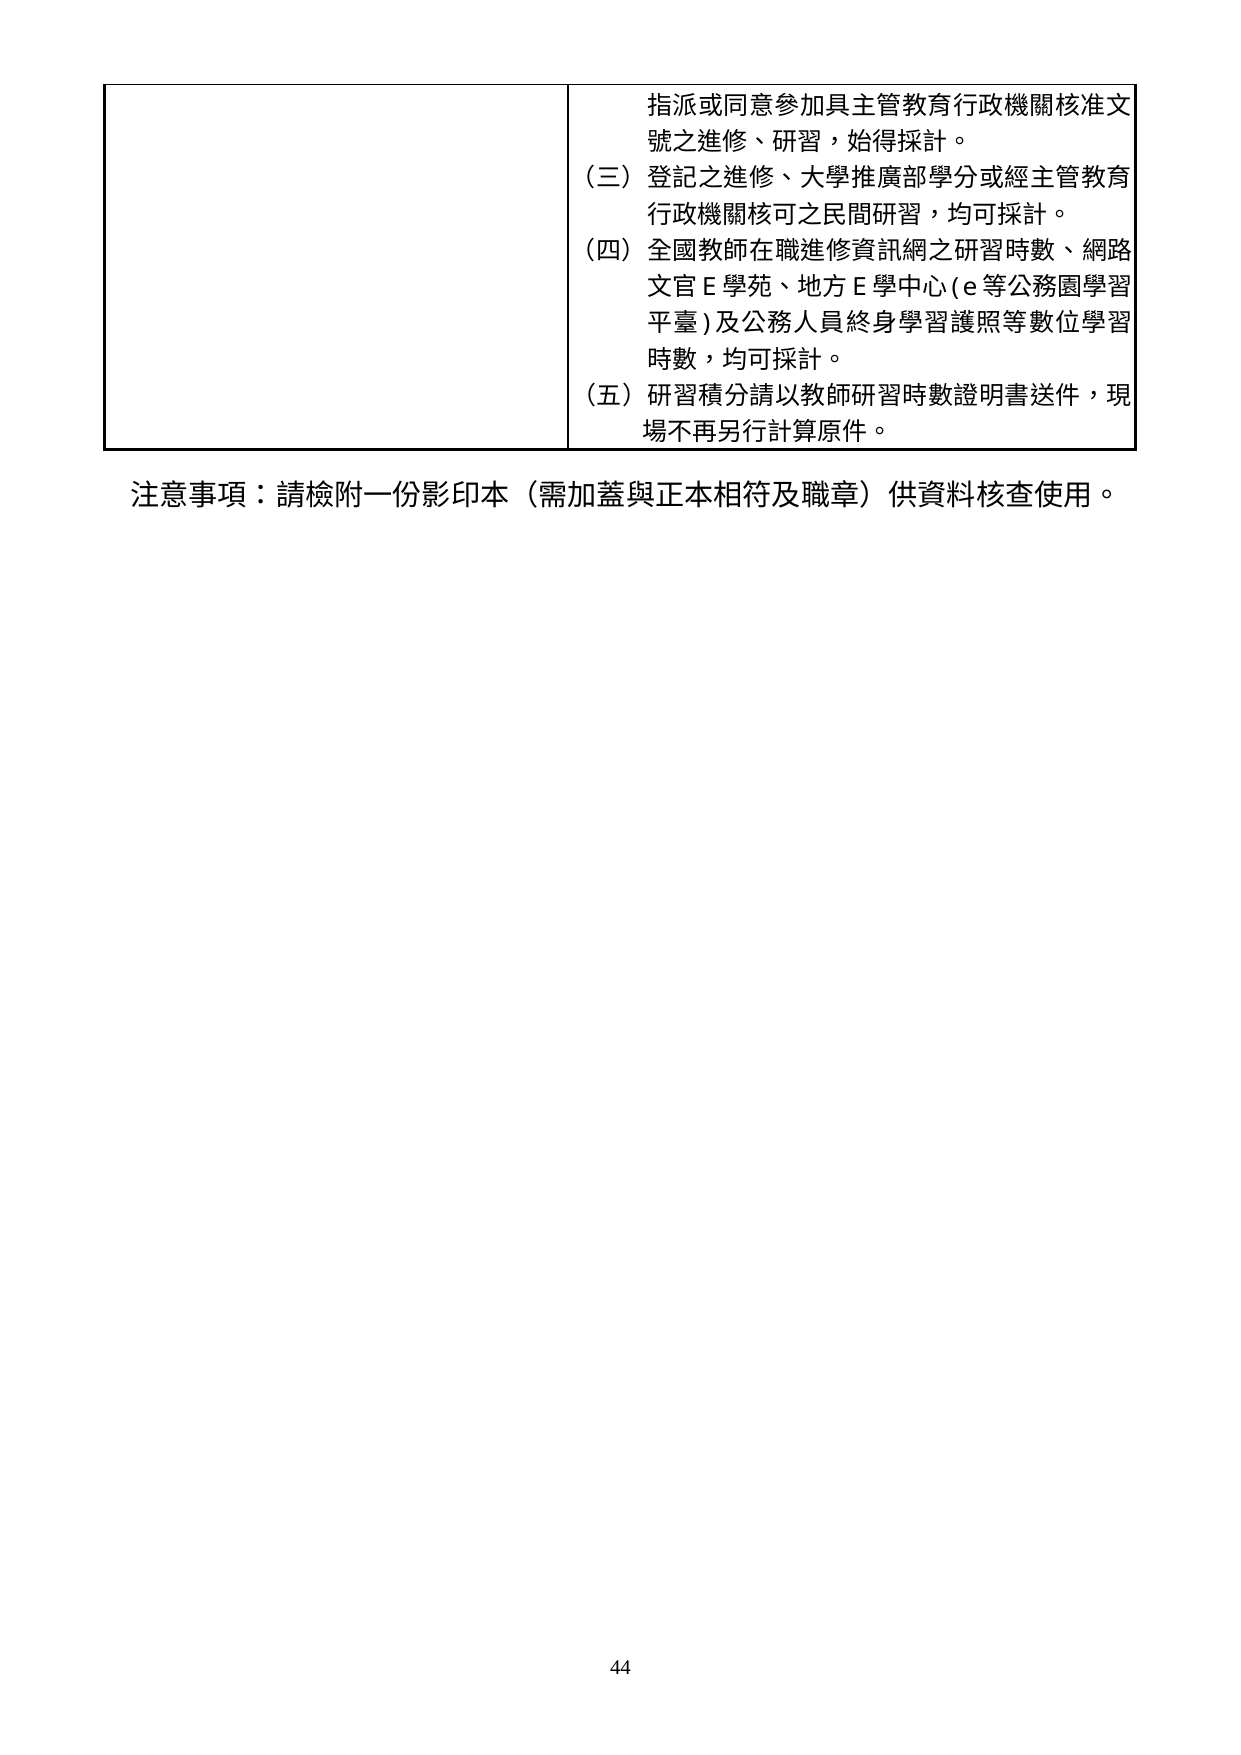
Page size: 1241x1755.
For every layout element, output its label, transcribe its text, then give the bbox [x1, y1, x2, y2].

table_cell 指派或同意參加具主管教育行政機關核准文號之進修、研習，始得採計。 （三）登記之進修、大學推廣部學分或經主管教育行政機關核可之民間研習，均可採計。 （四）全國教師在職進修資訊網之研習時數、網路文官E學苑、地方E學中心(e等公務園學習平臺)及公務人員終身學習護照等數位學習時數，均可採計。 （五）研習積分請以教師研習時數證明書送件，現場不再另行計算原件。 [569, 85, 1134, 448]
table_cell [106, 85, 567, 448]
text 注意事項：請檢附一份影印本（需加蓋與正本相符及職章）供資料核查使用。 [130, 451, 1140, 513]
